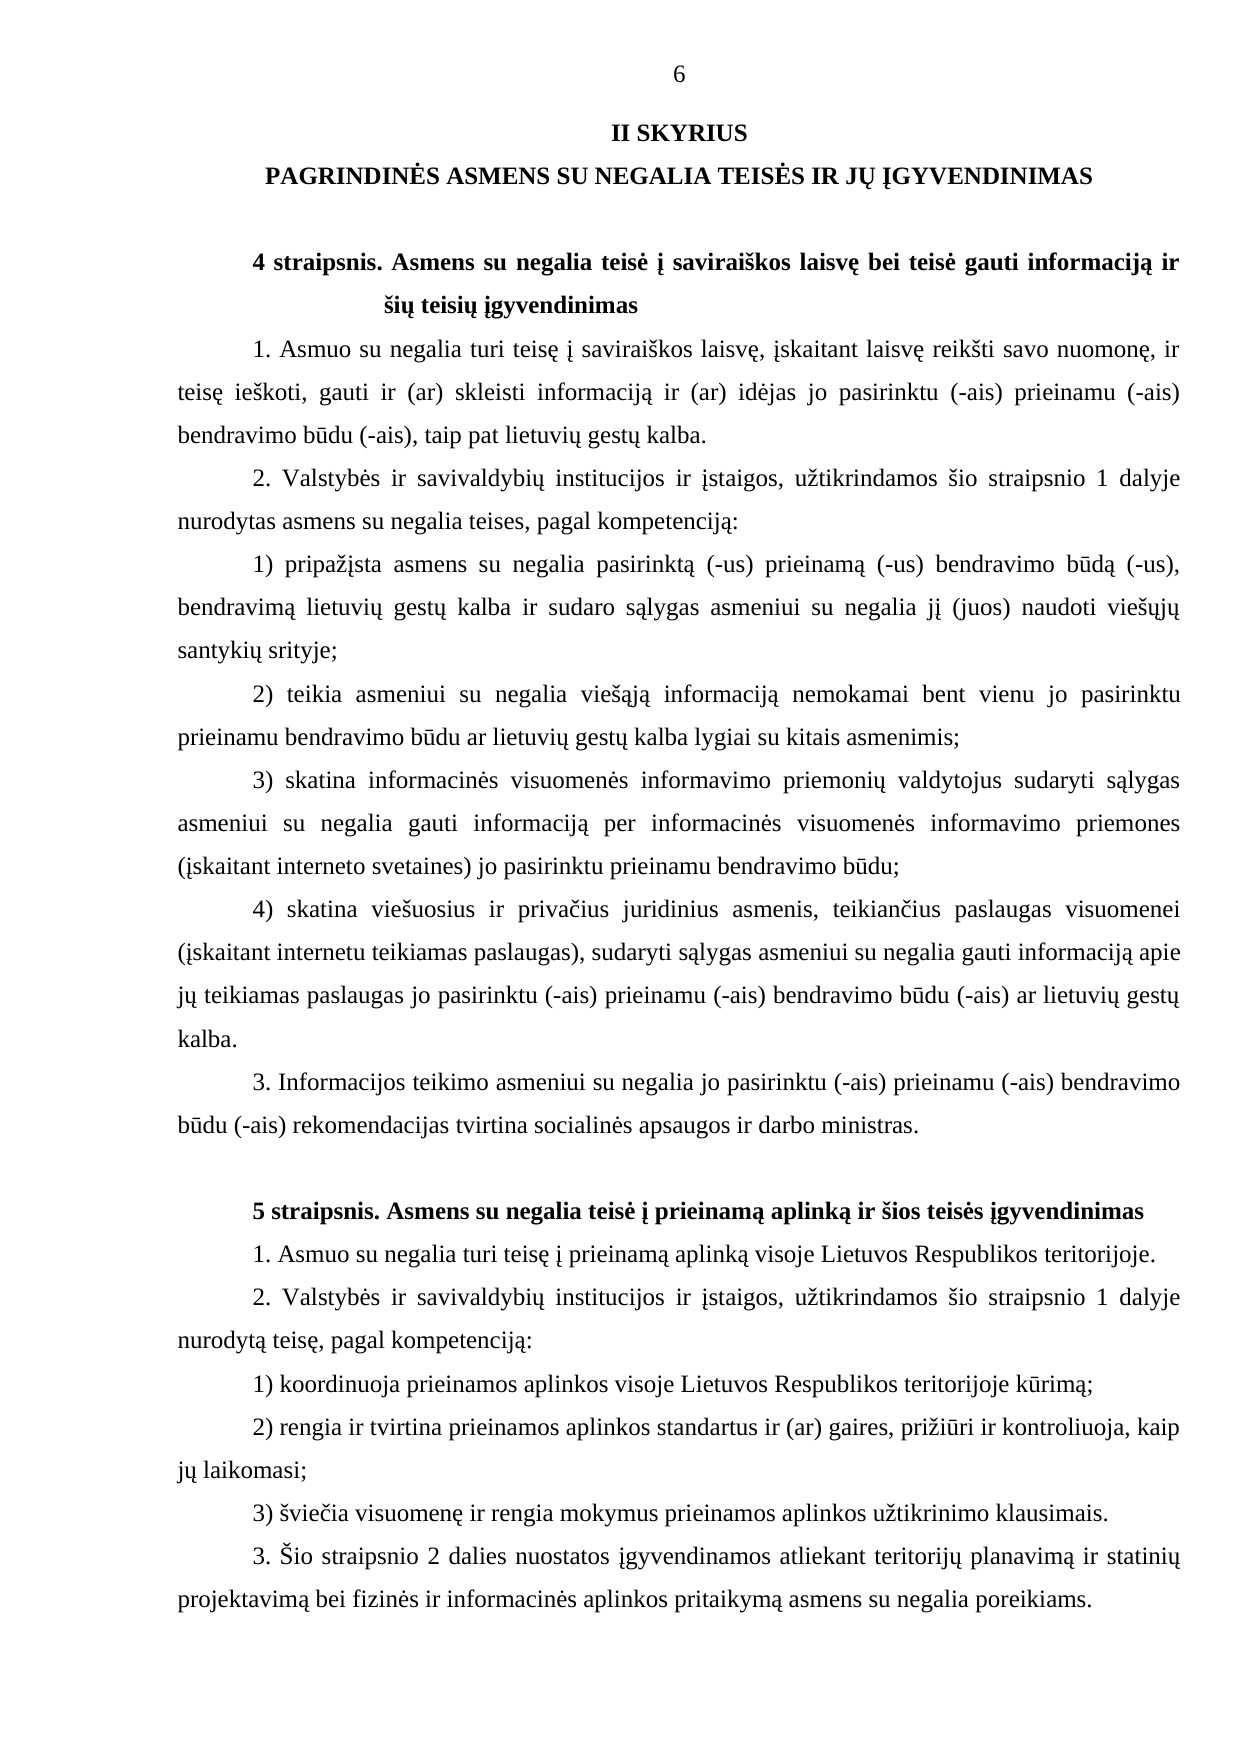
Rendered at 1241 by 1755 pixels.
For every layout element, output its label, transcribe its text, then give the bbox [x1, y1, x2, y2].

text 1) pripažįsta asmens su negalia pasirinktą (-us) prieinamą (-us) bendravimo būdą (-us), bendravimą lietuvių gestų kalba ir sudaro sąlygas asmeniui su negalia jį (juos) naudoti viešųjų santykių srityje; [177, 549, 1181, 664]
text 1) koordinuoja prieinamos aplinkos visoje Lietuvos Respublikos teritorijoje kūrimą; [177, 1369, 1181, 1397]
text 3) skatina informacinės visuomenės informavimo priemonių valdytojus sudaryti sąlygas asmeniui su negalia gauti informaciją per informacinės visuomenės informavimo priemones (įskaitant interneto svetaines) jo pasirinktu prieinamu bendravimo būdu; [177, 765, 1181, 880]
text PAGRINDINĖS ASMENS SU NEGALIA TEISĖS IR JŲ ĮGYVENDINIMAS [177, 161, 1181, 190]
text II SKYRIUS [177, 118, 1181, 147]
text 2. Valstybės ir savivaldybių institucijos ir įstaigos, užtikrindamos šio straipsnio 1 dalyje nurodytą teisę, pagal kompetenciją: [177, 1282, 1181, 1354]
text 4) skatina viešuosius ir privačius juridinius asmenis, teikiančius paslaugas visuomenei (įskaitant internetu teikiamas paslaugas), sudaryti sąlygas asmeniui su negalia gauti informaciją apie jų teikiamas paslaugas jo pasirinktu (-ais) prieinamu (-ais) bendravimo būdu (-ais) ar lietuvių gestų kalba. [177, 894, 1181, 1052]
text 1. Asmuo su negalia turi teisę į prieinamą aplinką visoje Lietuvos Respublikos teritorijoje. [177, 1239, 1181, 1268]
text 3) šviečia visuomenę ir rengia mokymus prieinamos aplinkos užtikrinimo klausimais. [177, 1498, 1181, 1527]
text 2. Valstybės ir savivaldybių institucijos ir įstaigos, užtikrindamos šio straipsnio 1 dalyje nurodytas asmens su negalia teises, pagal kompetenciją: [177, 463, 1181, 535]
text 4 straipsnis. Asmens su negalia teisė į saviraiškos laisvę bei teisė gauti informaciją ir šių teisių įgyvendinimas [252, 247, 1181, 319]
text 2) rengia ir tvirtina prieinamos aplinkos standartus ir (ar) gaires, prižiūri ir kontroliuoja, kaip jų laikomasi; [177, 1412, 1181, 1484]
text 1. Asmuo su negalia turi teisę į saviraiškos laisvę, įskaitant laisvę reikšti savo nuomonę, ir teisę ieškoti, gauti ir (ar) skleisti informaciją ir (ar) idėjas jo pasirinktu (-ais) prieinamu (-ais) bendravimo būdu (-ais), taip pat lietuvių gestų kalba. [177, 334, 1181, 449]
text 3. Informacijos teikimo asmeniui su negalia jo pasirinktu (-ais) prieinamu (-ais) bendravimo būdu (-ais) rekomendacijas tvirtina socialinės apsaugos ir darbo ministras. [177, 1067, 1181, 1139]
text 3. Šio straipsnio 2 dalies nuostatos įgyvendinamos atliekant teritorijų planavimą ir statinių projektavimą bei fizinės ir informacinės aplinkos pritaikymą asmens su negalia poreikiams. [177, 1541, 1181, 1613]
text 2) teikia asmeniui su negalia viešąją informaciją nemokamai bent vienu jo pasirinktu prieinamu bendravimo būdu ar lietuvių gestų kalba lygiai su kitais asmenimis; [177, 679, 1181, 751]
text 5 straipsnis. Asmens su negalia teisė į prieinamą aplinką ir šios teisės įgyvendinimas [177, 1196, 1181, 1225]
